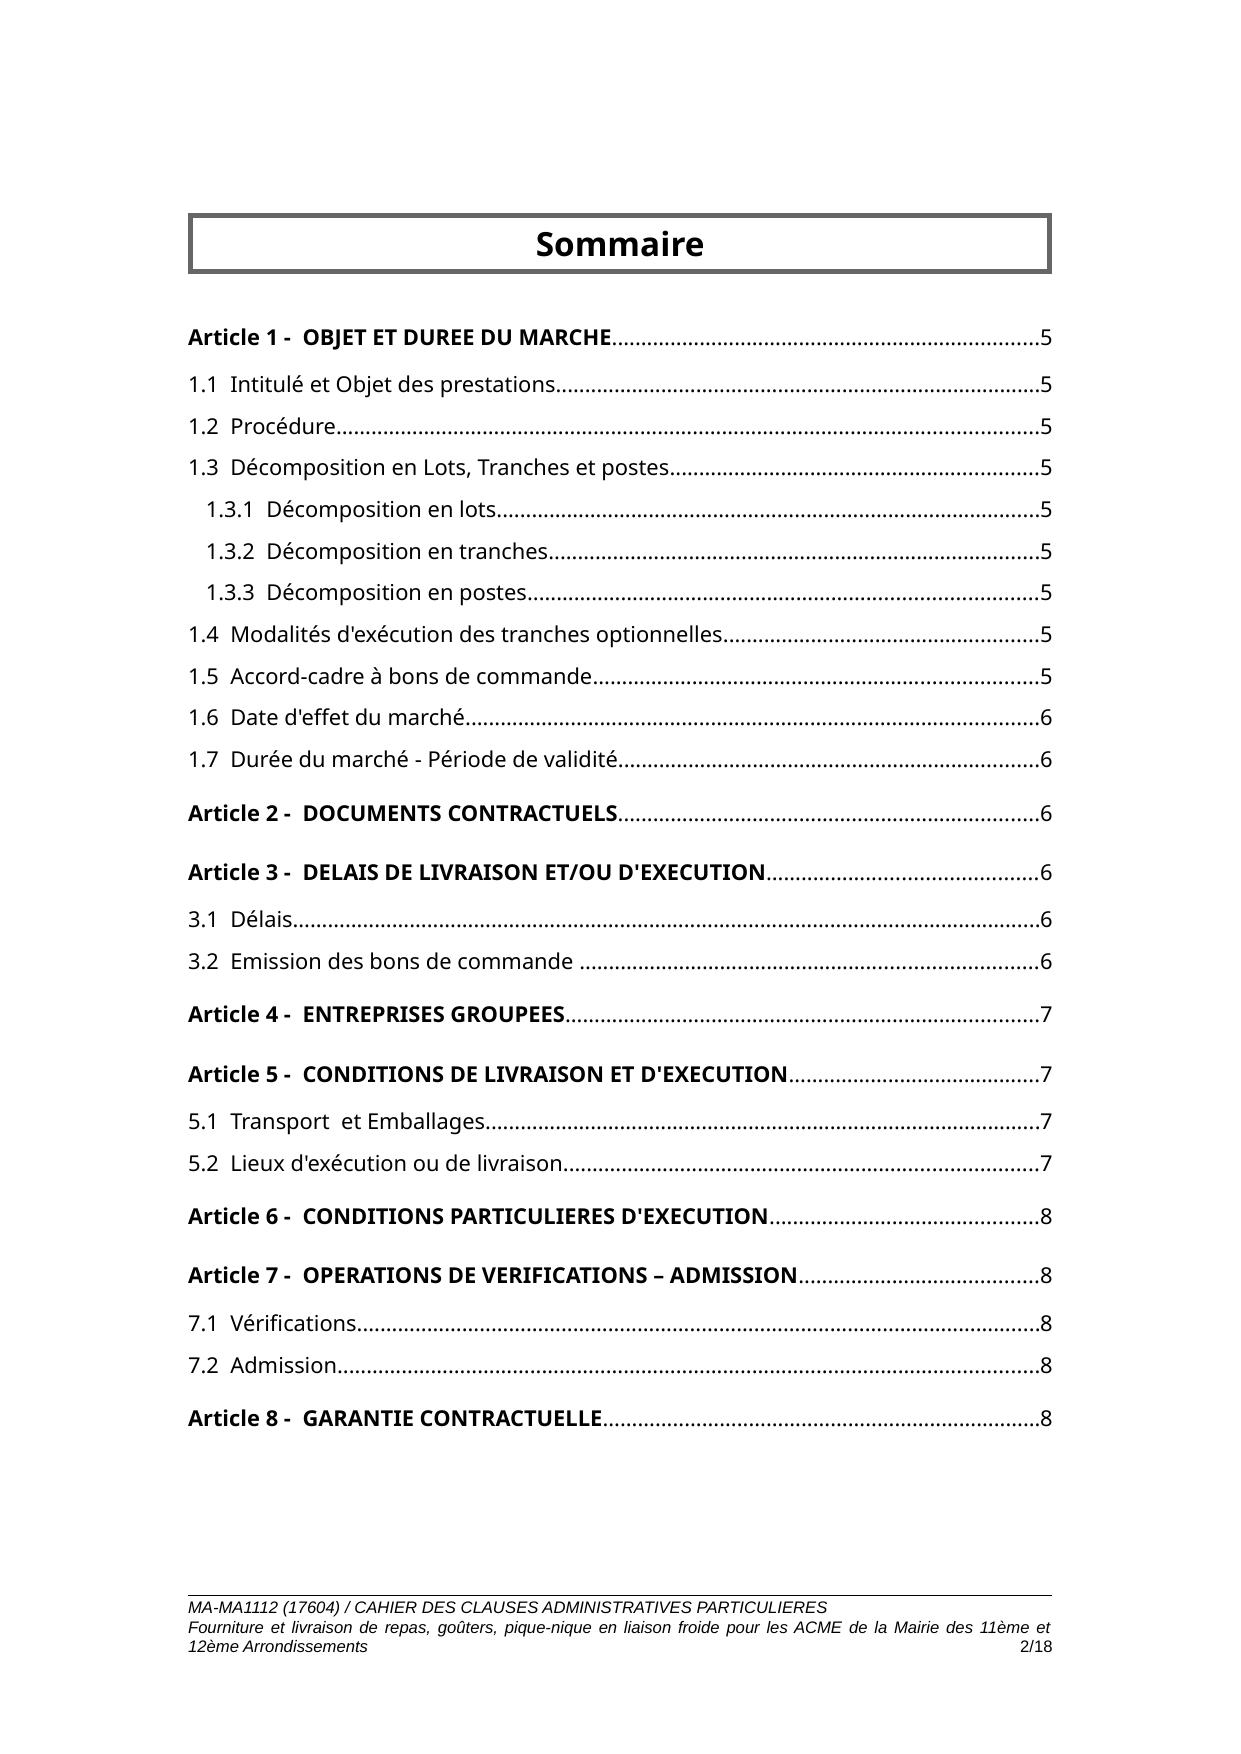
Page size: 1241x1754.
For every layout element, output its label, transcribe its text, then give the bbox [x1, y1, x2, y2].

text 3.1 Délais 6 [188, 904, 1052, 934]
text 1.3.1 Décomposition en lots 5 [206, 494, 1052, 524]
text Article 6 - CONDITIONS PARTICULIERES D'EXECUTION 8 [188, 1201, 1052, 1231]
text 7.2 Admission 8 [188, 1350, 1052, 1379]
text 1.3.3 Décomposition en postes 5 [206, 577, 1052, 607]
text Article 3 - DELAIS DE LIVRAISON ET/OU D'EXECUTION 6 [188, 857, 1052, 887]
text Article 7 - OPERATIONS DE VERIFICATIONS – ADMISSION 8 [188, 1261, 1052, 1290]
text 1.7 Durée du marché - Période de validité 6 [188, 744, 1052, 774]
text 1.6 Date d'effet du marché 6 [188, 702, 1052, 732]
text 1.1 Intitulé et Objet des prestations 5 [188, 369, 1052, 399]
text 1.5 Accord-cadre à bons de commande 5 [188, 661, 1052, 691]
text Article 4 - ENTREPRISES GROUPEES 7 [188, 999, 1052, 1029]
subtitle Sommaire [193, 218, 1047, 269]
text 7.1 Vérifications 8 [188, 1308, 1052, 1338]
text 1.4 Modalités d'exécution des tranches optionnelles 5 [188, 619, 1052, 649]
text Article 2 - DOCUMENTS CONTRACTUELS 6 [188, 797, 1052, 827]
text Article 1 - OBJET ET DUREE DU MARCHE 5 [188, 322, 1052, 351]
text Article 5 - CONDITIONS DE LIVRAISON ET D'EXECUTION 7 [188, 1059, 1052, 1088]
text Article 8 - GARANTIE CONTRACTUELLE 8 [188, 1403, 1052, 1433]
text 5.2 Lieux d'exécution ou de livraison 7 [188, 1148, 1052, 1178]
text 5.1 Transport et Emballages 7 [188, 1106, 1052, 1136]
text 1.2 Procédure 5 [188, 411, 1052, 441]
text 1.3.2 Décomposition en tranches 5 [206, 536, 1052, 566]
text 1.3 Décomposition en Lots, Tranches et postes 5 [188, 452, 1052, 482]
text 3.2 Emission des bons de commande 6 [188, 946, 1052, 976]
